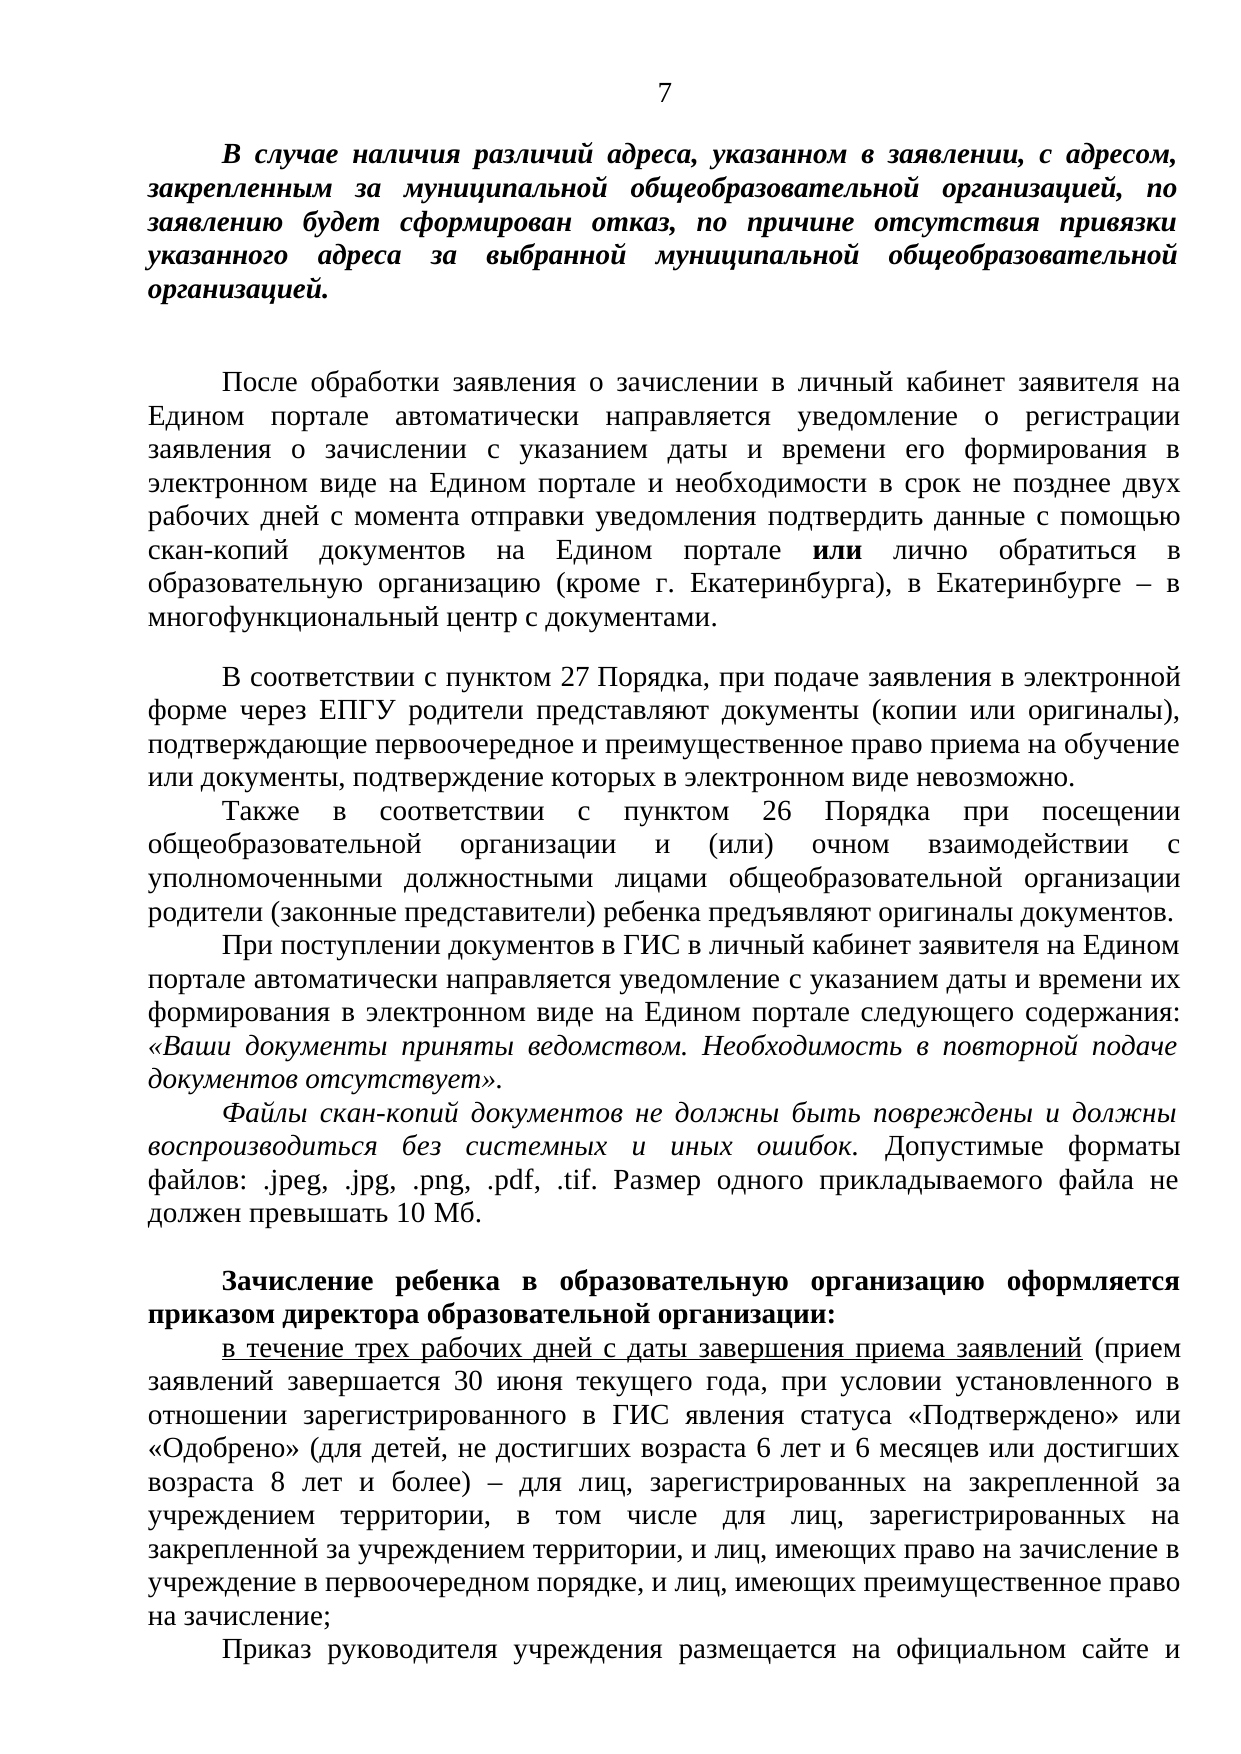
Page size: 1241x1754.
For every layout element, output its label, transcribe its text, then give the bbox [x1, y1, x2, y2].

text В соответствии с пунктом 27 Порядка, при подаче заявления в электронной форме через ЕПГУ родители представляют документы (копии или оригиналы), подтверждающие первоочередное и преимущественное право приема на обучение или документы, подтверждение которых в электронном виде невозможно. [148, 659, 1181, 793]
text В случае наличия различий адреса, указанном в заявлении, с адресом, закрепленным за муниципальной общеобразовательной организацией, по заявлению будет сформирован отказ, по причине отсутствия привязки указанного адреса за выбранной муниципальной общеобразовательной организацией. [148, 137, 1181, 304]
text в течение трех рабочих дней с даты завершения приема заявлений (прием заявлений завершается 30 июня текущего года, при условии установленного в отношении зарегистрированного в ГИС явления статуса «Подтверждено» или «Одобрено» (для детей, не достигших возраста 6 лет и 6 месяцев или достигших возраста 8 лет и более) – для лиц, зарегистрированных на закрепленной за учреждением территории, в том числе для лиц, зарегистрированных на закрепленной за учреждением территории, и лиц, имеющих право на зачисление в учреждение в первоочередном порядке, и лиц, имеющих преимущественное право на зачисление; [148, 1330, 1181, 1632]
text Также в соответствии с пунктом 26 Порядка при посещении общеобразовательной организации и (или) очном взаимодействии с уполномоченными должностными лицами общеобразовательной организации родители (законные представители) ребенка предъявляют оригиналы документов. [148, 793, 1181, 927]
text Приказ руководителя учреждения размещается на официальном сайте и [148, 1632, 1181, 1665]
text Файлы скан-копий документов не должны быть повреждены и должны воспроизводиться без системных и иных ошибок. Допустимые форматы файлов: .jpeg, .jpg, .png, .pdf, .tif. Размер одного прикладываемого файла не должен превышать 10 Мб. [148, 1095, 1181, 1229]
text При поступлении документов в ГИС в личный кабинет заявителя на Едином портале автоматически направляется уведомление с указанием даты и времени их формирования в электронном виде на Едином портале следующего содержания: «Ваши документы приняты ведомством. Необходимость в повторной подаче документов отсутствует». [148, 927, 1181, 1095]
text Зачисление ребенка в образовательную организацию оформляется приказом директора образовательной организации: [148, 1263, 1181, 1330]
text После обработки заявления о зачислении в личный кабинет заявителя на Едином портале автоматически направляется уведомление о регистрации заявления о зачислении с указанием даты и времени его формирования в электронном виде на Едином портале и необходимости в срок не позднее двух рабочих дней с момента отправки уведомления подтвердить данные с помощью скан-копий документов на Едином портале или лично обратиться в образовательную организацию (кроме г. Екатеринбурга), в Екатеринбурге – в многофункциональный центр с документами. [148, 364, 1181, 632]
